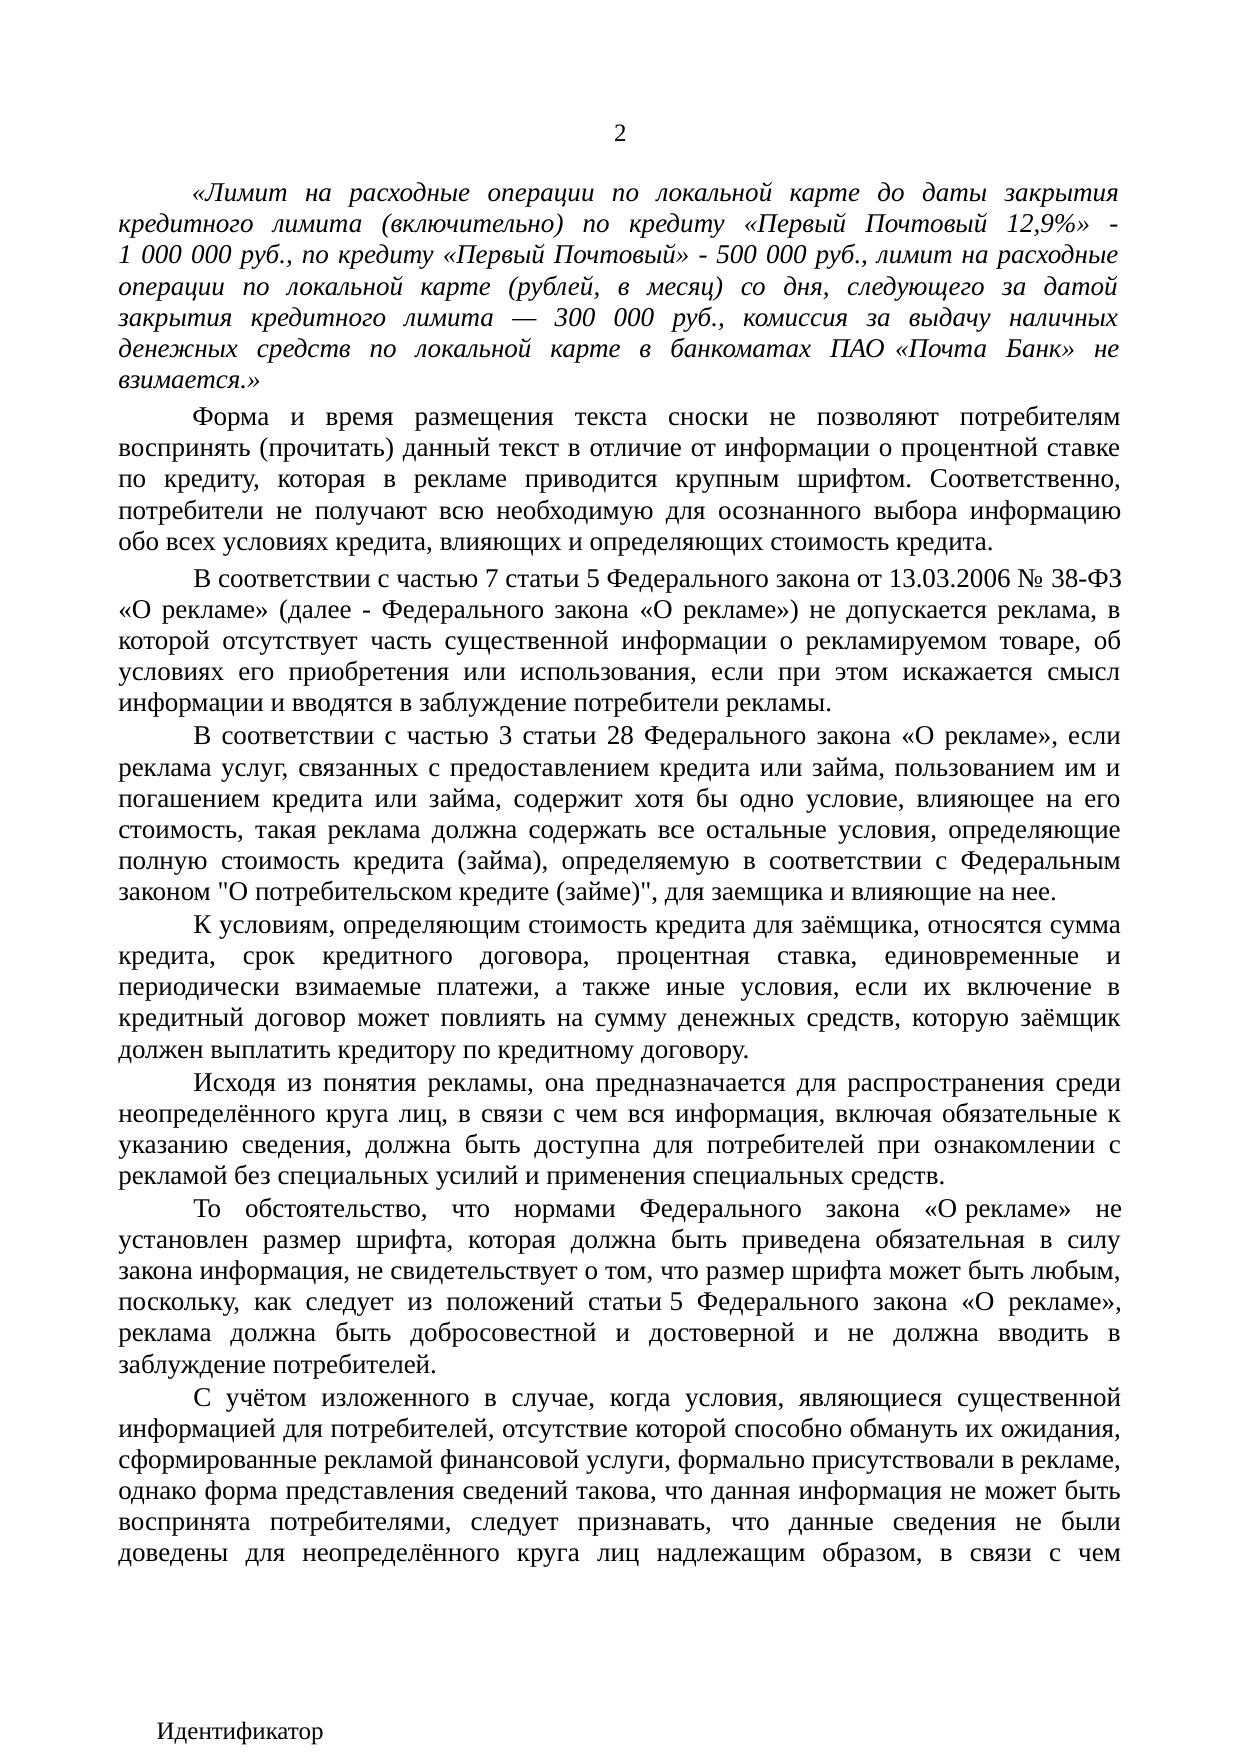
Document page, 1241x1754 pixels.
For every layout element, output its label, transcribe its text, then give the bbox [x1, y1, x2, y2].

text К условиям, определяющим стоимость кредита для заёмщика, относятся сумма кредита, срок кредитного договора, процентная ставка, единовременные и периодически взимаемые платежи, а также иные условия, если их включение в кредитный договор может повлиять на сумму денежных средств, которую заёмщик должен выплатить кредитору по кредитному договору. [118, 908, 1122, 1064]
text «Лимит на расходные операции по локальной карте до даты закрытия кредитного лимита (включительно) по кредиту «Первый Почтовый 12,9%» - 1 000 000 руб., по кредиту «Первый Почтовый» - 500 000 руб., лимит на расходные операции по локальной карте (рублей, в месяц) со дня, следующего за датой закрытия кредитного лимита — 300 000 руб., комиссия за выдачу наличных денежных средств по локальной карте в банкоматах ПАО «Почта Банк» не взимается.» [118, 176, 1122, 394]
text Исходя из понятия рекламы, она предназначается для распространения среди неопределённого круга лиц, в связи с чем вся информация, включая обязательные к указанию сведения, должна быть доступна для потребителей при ознакомлении с рекламой без специальных усилий и применения специальных средств. [118, 1066, 1122, 1190]
text С учётом изложенного в случае, когда условия, являющиеся существенной информацией для потребителей, отсутствие которой способно обмануть их ожидания, сформированные рекламой финансовой услуги, формально присутствовали в рекламе, однако форма представления сведений такова, что данная информация не может быть воспринята потребителями, следует признавать, что данные сведения не были доведены для неопределённого круга лиц надлежащим образом, в связи с чем [118, 1381, 1122, 1567]
text В соответствии с частью 7 статьи 5 Федерального закона от 13.03.2006 № 38-ФЗ «О рекламе» (далее - Федерального закона «О рекламе») не допускается реклама, в которой отсутствует часть существенной информации о рекламируемом товаре, об условиях его приобретения или использования, если при этом искажается смысл информации и вводятся в заблуждение потребители рекламы. [118, 562, 1122, 718]
text То обстоятельство, что нормами Федерального закона «О рекламе» не установлен размер шрифта, которая должна быть приведена обязательная в силу закона информация, не свидетельствует о том, что размер шрифта может быть любым, поскольку, как следует из положений статьи 5 Федерального закона «О рекламе», реклама должна быть добросовестной и достоверной и не должна вводить в заблуждение потребителей. [118, 1192, 1122, 1379]
text В соответствии с частью 3 статьи 28 Федерального закона «О рекламе», если реклама услуг, связанных с предоставлением кредита или займа, пользованием им и погашением кредита или займа, содержит хотя бы одно условие, влияющее на его стоимость, такая реклама должна содержать все остальные условия, определяющие полную стоимость кредита (займа), определяемую в соответствии с Федеральным законом "О потребительском кредите (займе)", для заемщика и влияющие на нее. [118, 719, 1122, 906]
text Форма и время размещения текста сноски не позволяют потребителям воспринять (прочитать) данный текст в отличие от информации о процентной ставке по кредиту, которая в рекламе приводится крупным шрифтом. Соответственно, потребители не получают всю необходимую для осознанного выбора информацию обо всех условиях кредита, влияющих и определяющих стоимость кредита. [118, 400, 1122, 556]
